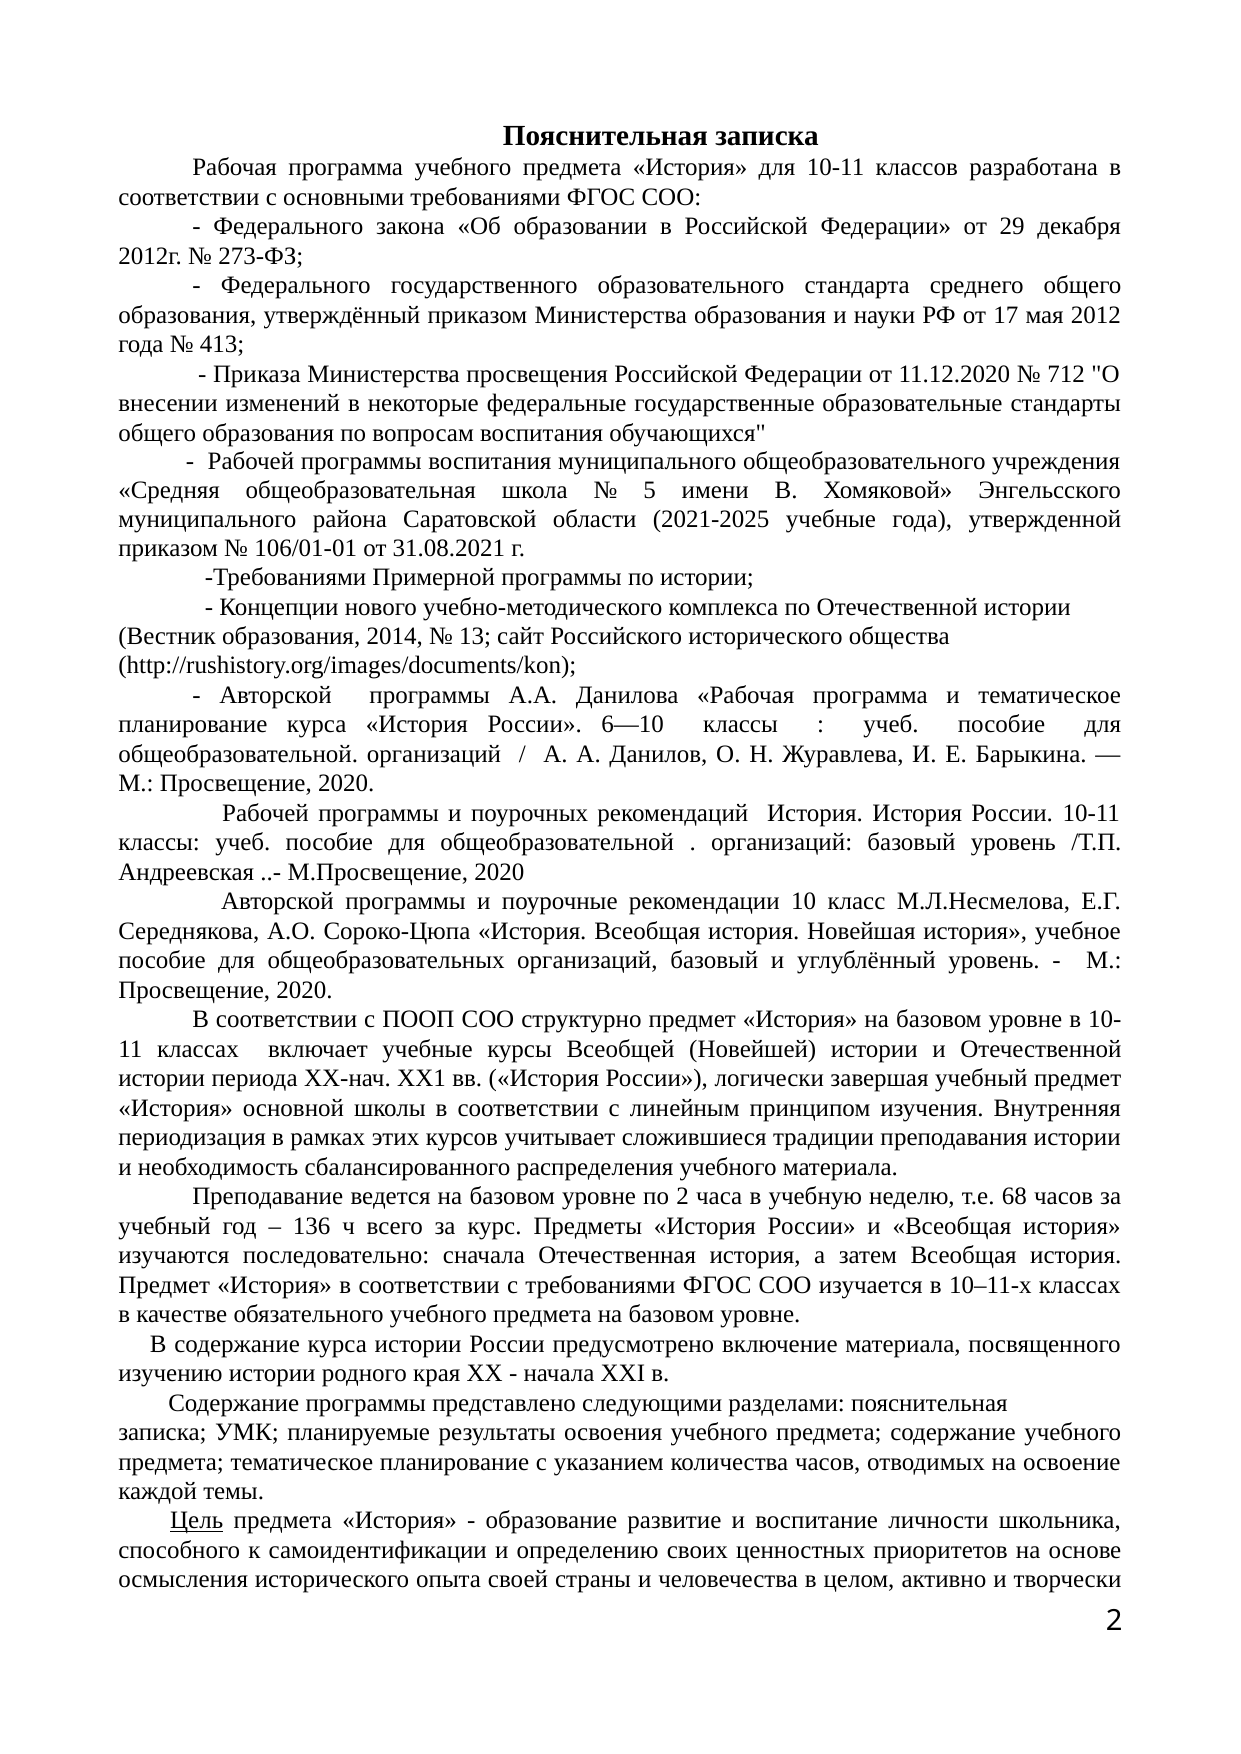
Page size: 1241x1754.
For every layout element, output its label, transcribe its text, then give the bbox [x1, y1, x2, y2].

text - Федерального государственного образовательного стандарта среднего общего образования, утверждённый приказом Министерства образования и науки РФ от 17 мая 2012 года № 413; [118, 269, 1122, 358]
text Рабочей программы и поурочных рекомендаций История. История России. 10-11 классы: учеб. пособие для общеобразовательной . организаций: базовый уровень /Т.П. Андреевская ..- М.Просвещение, 2020 [118, 797, 1122, 886]
text - Авторской программы А.А. Данилова «Рабочая программа и тематическое планирование курса «История России». 6―10 классы : учеб. пособие для общеобразовательной. организаций / А. А. Данилов, О. Н. Журавлева, И. Е. Барыкина. — М.: Просвещение, 2020. [118, 679, 1122, 797]
text - Приказа Министерства просвещения Российской Федерации от 11.12.2020 № 712 "О внесении изменений в некоторые федеральные государственные образовательные стандарты общего образования по вопросам воспитания обучающихся" [118, 358, 1122, 446]
text Пояснительная записка [118, 118, 1122, 152]
text -Требованиями Примерной программы по истории; [118, 561, 1122, 591]
text Рабочая программа учебного предмета «История» для 10-11 классов разработана в соответствии с основными требованиями ФГОС СОО: [118, 152, 1122, 211]
text Авторской программы и поурочные рекомендации 10 класс М.Л.Несмелова, Е.Г. Середнякова, А.О. Сороко-Цюпа «История. Всеобщая история. Новейшая история», учебное пособие для общеобразовательных организаций, базовый и углублённый уровень. - М.: Просвещение, 2020. [118, 886, 1122, 1004]
text Содержание программы представлено следующими разделами: пояснительная [118, 1387, 1122, 1416]
text записка; УМК; планируемые результаты освоения учебного предмета; содержание учебного предмета; тематическое планирование с указанием количества часов, отводимых на освоение каждой темы. [118, 1416, 1122, 1505]
text Цель предмета «История» - образование развитие и воспитание личности школьника, способного к самоидентификации и определению своих ценностных приоритетов на основе осмысления исторического опыта своей страны и человечества в целом, активно и творчески [118, 1505, 1122, 1593]
text - Рабочей программы воспитания муниципального общеобразовательного учреждения «Средняя общеобразовательная школа № 5 имени В. Хомяковой» Энгельсского муниципального района Саратовской области (2021-2025 учебные года), утвержденной приказом № 106/01-01 от 31.08.2021 г. [118, 446, 1122, 561]
text Преподавание ведется на базовом уровне по 2 часа в учебную неделю, т.е. 68 часов за учебный год – 136 ч всего за курс. Предметы «История России» и «Всеобщая история» изучаются последовательно: сначала Отечественная история, а затем Всеобщая история. Предмет «История» в соответствии с требованиями ФГОС СОО изучается в 10–11-х классах в качестве обязательного учебного предмета на базовом уровне. [118, 1181, 1122, 1328]
text - Концепции нового учебно-методического комплекса по Отечественной истории (Вестник образования, 2014, № 13; сайт Российского исторического общества (http://rushistory.org/images/documents/kon); [118, 591, 1122, 679]
text В содержание курса истории России предусмотрено включение материала, посвященного изучению истории родного края XX - начала XXI в. [118, 1328, 1122, 1387]
text В соответствии с ПООП СОО структурно предмет «История» на базовом уровне в 10-11 классах включает учебные курсы Всеобщей (Новейшей) истории и Отечественной истории периода ХХ-нач. ХХ1 вв. («История России»), логически завершая учебный предмет «История» основной школы в соответствии с линейным принципом изучения. Внутренняя периодизация в рамках этих курсов учитывает сложившиеся традиции преподавания истории и необходимость сбалансированного распределения учебного материала. [118, 1004, 1122, 1181]
text - Федерального закона «Об образовании в Российской Федерации» от 29 декабря 2012г. № 273-ФЗ; [118, 211, 1122, 269]
